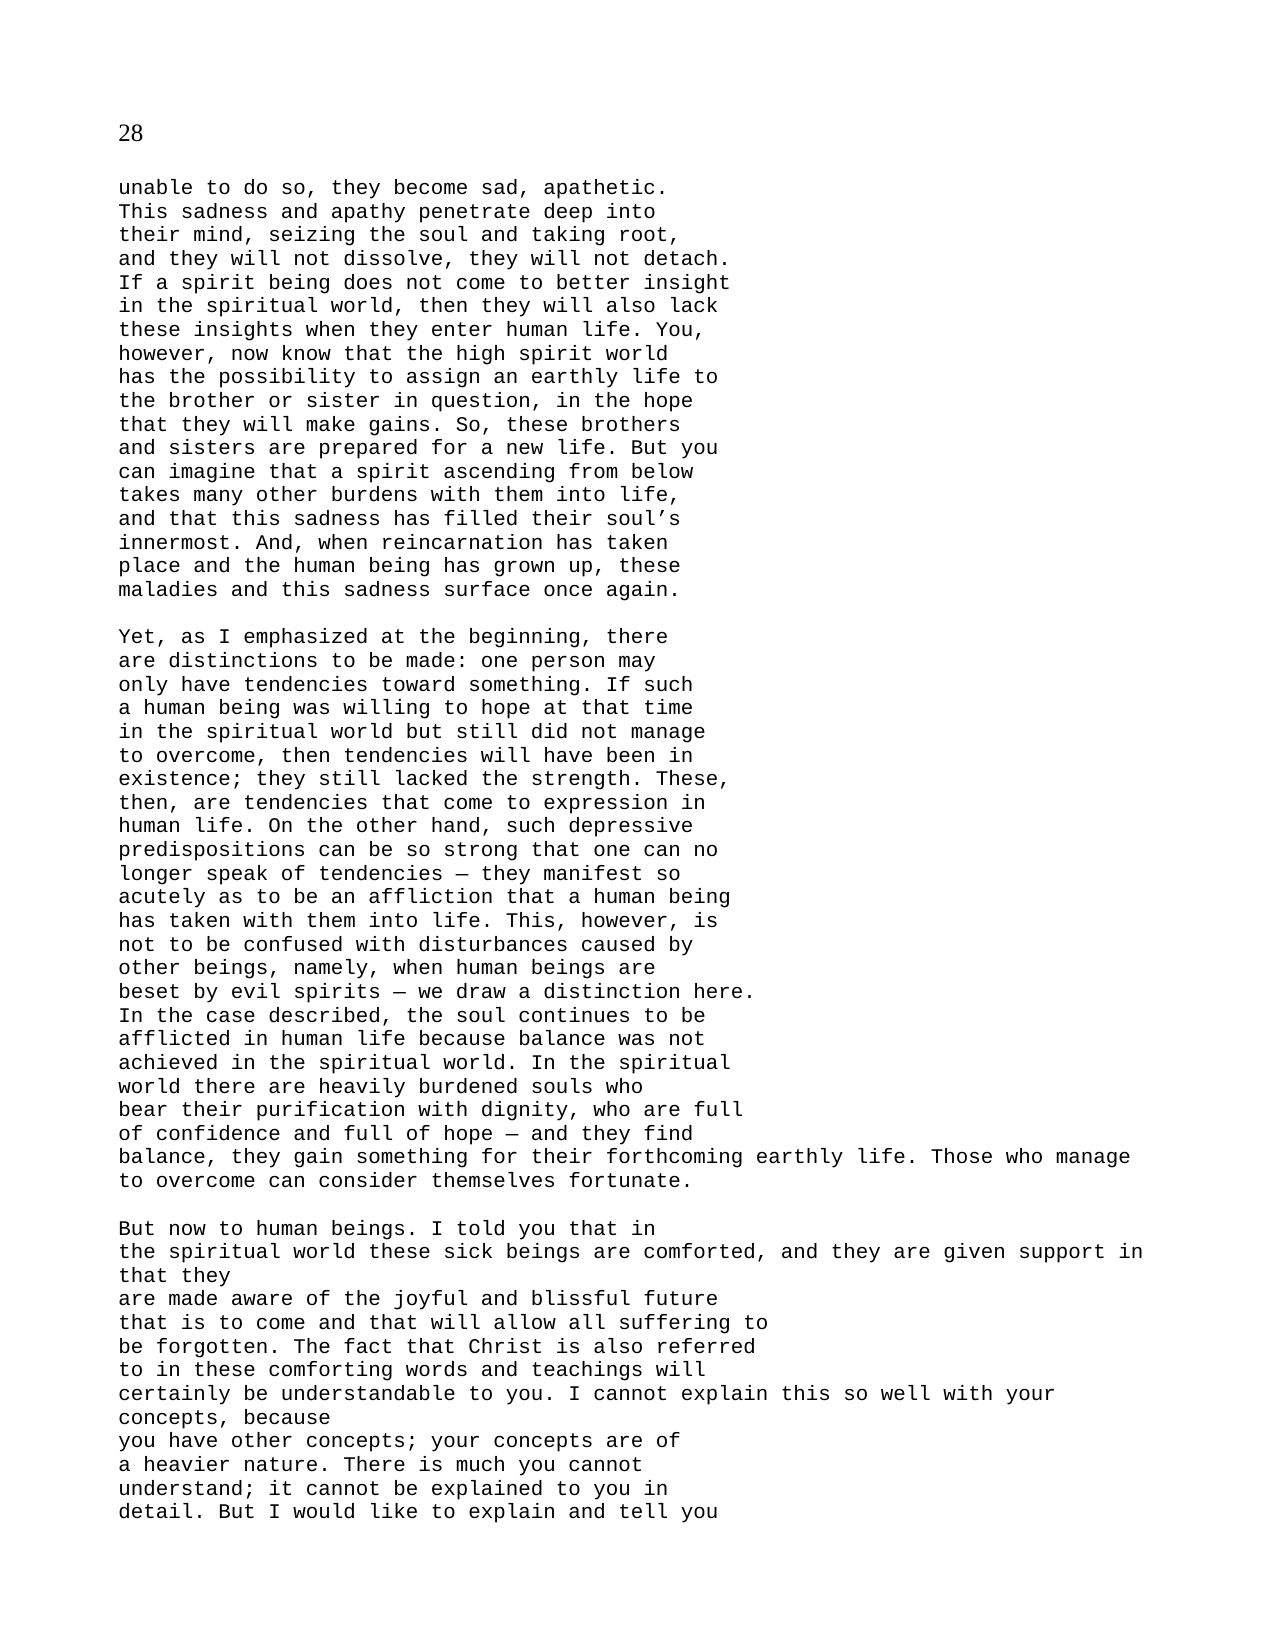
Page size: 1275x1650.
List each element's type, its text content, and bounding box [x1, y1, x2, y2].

text a heavier nature. There is much you cannot [118, 1454, 1157, 1478]
text not to be confused with disturbances caused by [118, 934, 1157, 957]
text longer speak of tendencies — they manifest so [118, 863, 1157, 886]
text innermost. And, when reincarnation has taken [118, 532, 1157, 555]
text then, are tendencies that come to expression in [118, 792, 1157, 816]
text afflicted in human life because balance was not [118, 1028, 1157, 1052]
text the spiritual world these sick beings are comforted, and they are given support in that they [118, 1241, 1157, 1288]
text in the spiritual world, then they will also lack [118, 295, 1157, 319]
text to overcome, then tendencies will have been in [118, 744, 1157, 768]
text a human being was willing to hope at that time [118, 697, 1157, 721]
text are distinctions to be made: one person may [118, 650, 1157, 674]
text these insights when they enter human life. You, [118, 319, 1157, 343]
text This sadness and apathy penetrate deep into [118, 201, 1157, 224]
text Yet, as I emphasized at the beginning, there [118, 626, 1157, 650]
text has the possibility to assign an earthly life to [118, 366, 1157, 390]
text certainly be understandable to you. I cannot explain this so well with your concepts, because [118, 1383, 1157, 1430]
text only have tendencies toward something. If such [118, 674, 1157, 697]
text human life. On the other hand, such depressive [118, 816, 1157, 839]
text in the spiritual world but still did not manage [118, 721, 1157, 744]
text acutely as to be an affliction that a human being [118, 886, 1157, 910]
text and they will not dissolve, they will not detach. [118, 248, 1157, 272]
text to in these comforting words and teachings will [118, 1359, 1157, 1383]
text unable to do so, they become sad, apathetic. [118, 177, 1157, 201]
text and that this sadness has filled their soul’s [118, 508, 1157, 532]
text In the case described, the soul continues to be [118, 1005, 1157, 1028]
text be forgotten. The fact that Christ is also referred [118, 1336, 1157, 1359]
text maladies and this sadness surface once again. [118, 579, 1157, 603]
text detail. But I would like to explain and tell you [118, 1501, 1157, 1525]
text achieved in the spiritual world. In the spiritual [118, 1052, 1157, 1076]
text you have other concepts; your concepts are of [118, 1430, 1157, 1454]
text If a spirit being does not come to better insight [118, 272, 1157, 295]
text are made aware of the joyful and blissful future [118, 1288, 1157, 1312]
text world there are heavily burdened souls who [118, 1076, 1157, 1099]
text however, now know that the high spirit world [118, 343, 1157, 366]
text place and the human being has grown up, these [118, 555, 1157, 579]
text understand; it cannot be explained to you in [118, 1478, 1157, 1501]
text has taken with them into life. This, however, is [118, 910, 1157, 934]
text But now to human beings. I told you that in [118, 1217, 1157, 1241]
text other beings, namely, when human beings are [118, 957, 1157, 981]
text of confidence and full of hope — and they find [118, 1123, 1157, 1147]
text predispositions can be so strong that one can no [118, 839, 1157, 863]
text that they will make gains. So, these brothers [118, 413, 1157, 437]
text takes many other burdens with them into life, [118, 484, 1157, 508]
text their mind, seizing the soul and taking root, [118, 224, 1157, 248]
text bear their purification with dignity, who are full [118, 1099, 1157, 1123]
text that is to come and that will allow all suffering to [118, 1312, 1157, 1336]
text balance, they gain something for their forthcoming earthly life. Those who manage to overcome can consider themselves fortunate. [118, 1147, 1157, 1194]
text can imagine that a spirit ascending from below [118, 461, 1157, 484]
text beset by evil spirits — we draw a distinction here. [118, 981, 1157, 1005]
text and sisters are prepared for a new life. But you [118, 437, 1157, 461]
text the brother or sister in question, in the hope [118, 390, 1157, 413]
text existence; they still lacked the strength. These, [118, 768, 1157, 792]
